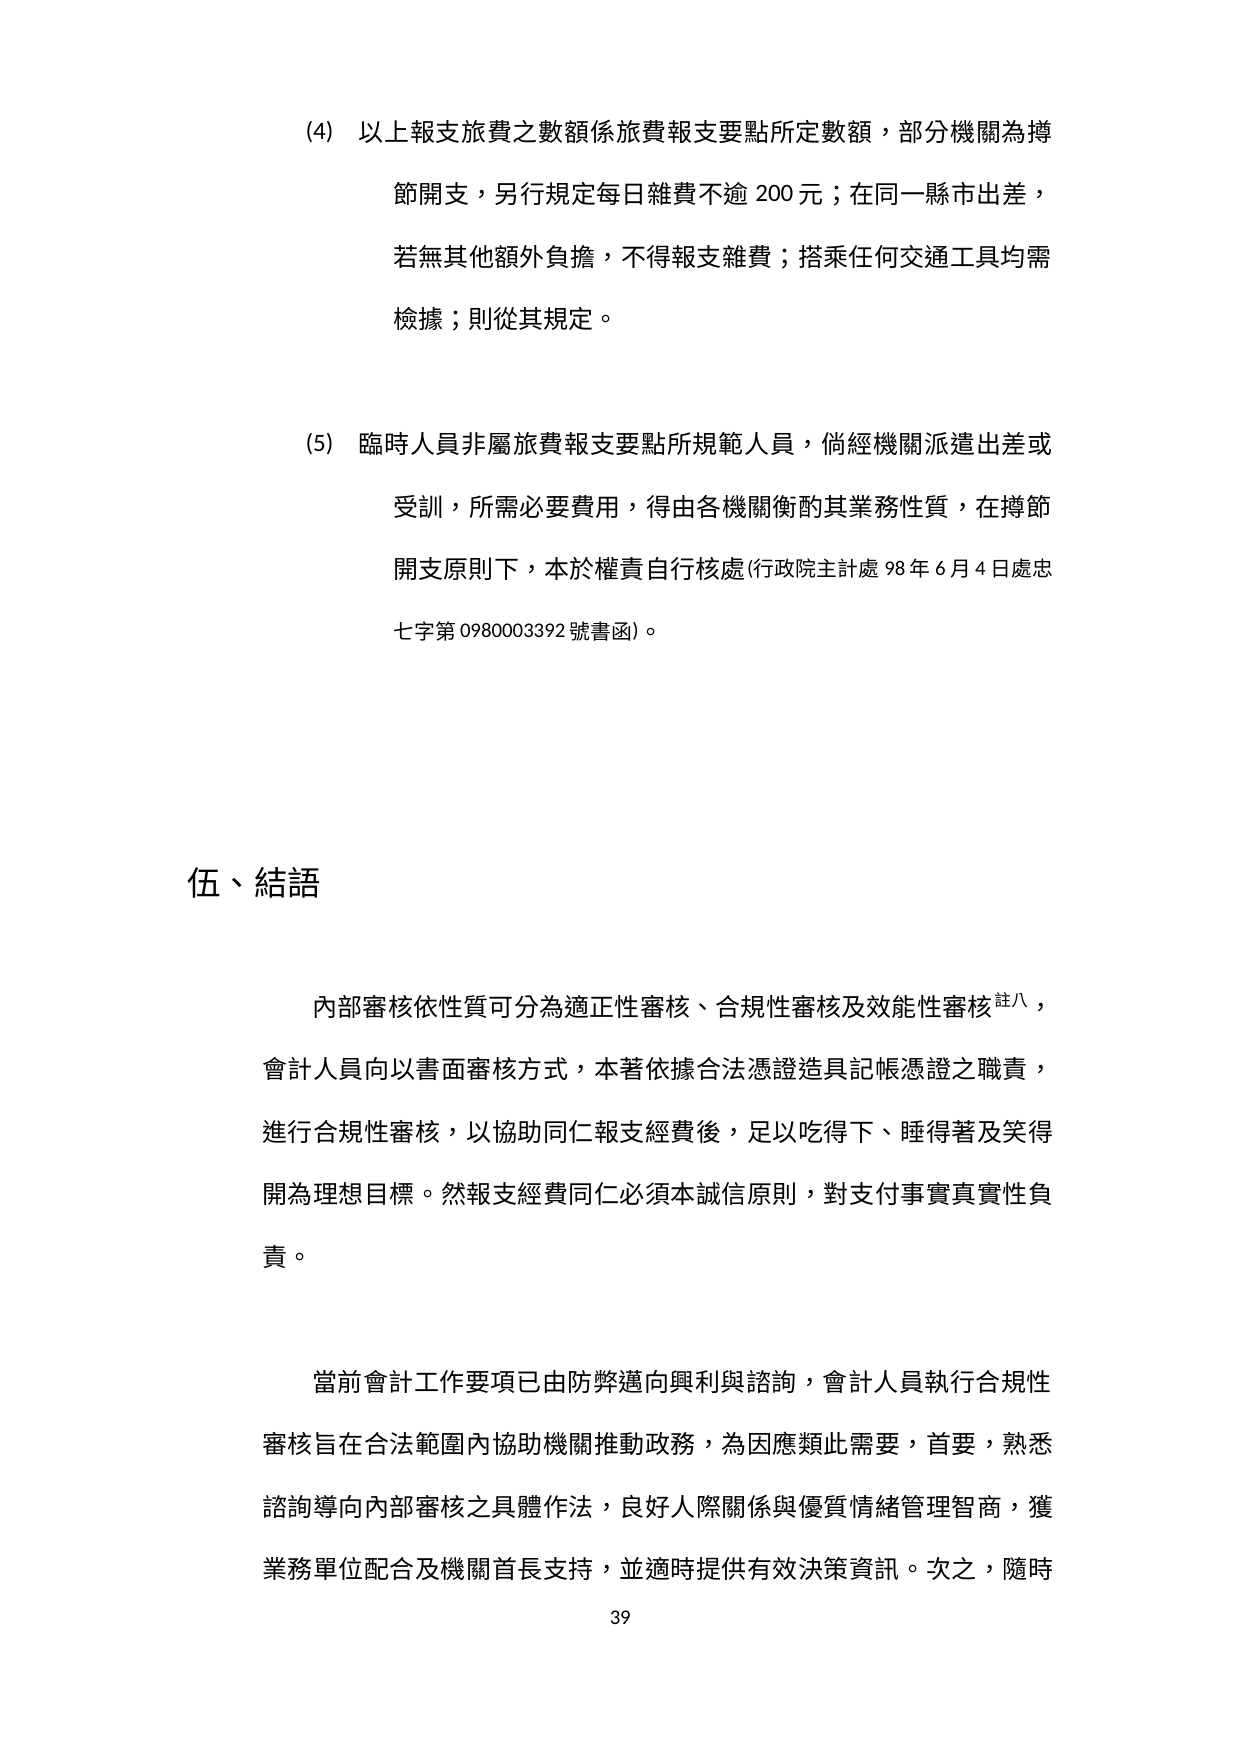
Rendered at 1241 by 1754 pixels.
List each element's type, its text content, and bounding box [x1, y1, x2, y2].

list 以上報支旅費之數額係旅費報支要點所定數額，部分機關為撙節開支，另行規定每日雜費不逾200元；在同一縣市出差，若無其他額外負擔，不得報支雜費；搭乘任何交通工具均需檢據；則從其規定。 [305, 89, 1053, 339]
list 結語 [187, 839, 1053, 901]
list 臨時人員非屬旅費報支要點所規範人員，倘經機關派遣出差或受訓，所需必要費用，得由各機關衡酌其業務性質，在撙節開支原則下，本於權責自行核處(行政院主計處98年6月4日處忠七字第0980003392號書函)。 [305, 401, 1053, 651]
text 內部審核依性質可分為適正性審核、合規性審核及效能性審核，會計人員向以書面審核方式，本著依據合法憑證造具記帳憑證之職責，進行合規性審核，以協助同仁報支經費後，足以吃得下、睡得著及笑得開為理想目標。然報支經費同仁必須本誠信原則，對支付事實真實性負責。 [262, 964, 1053, 1276]
text 當前會計工作要項已由防弊邁向興利與諮詢，會計人員執行合規性審核旨在合法範圍內協助機關推動政務，為因應類此需要，首要，熟悉諮詢導向內部審核之具體作法，良好人際關係與優質情緒管理智商，獲業務單位配合及機關首長支持，並適時提供有效決策資訊。次之，隨時蒐集相關函釋並提供同仁參考，以免依循舊規而妨礙機關推動政務或造成動支經費未臻適法。再者，本著多學、多問成為新世代主計尖兵為標竿，努力進修，提升專業智能。一位成功會計人員並非以「稱職會計人才」為志向，而更須以人人「稱讚會計人財」為目標，願與同仁共勉之。 [262, 1339, 1053, 1589]
